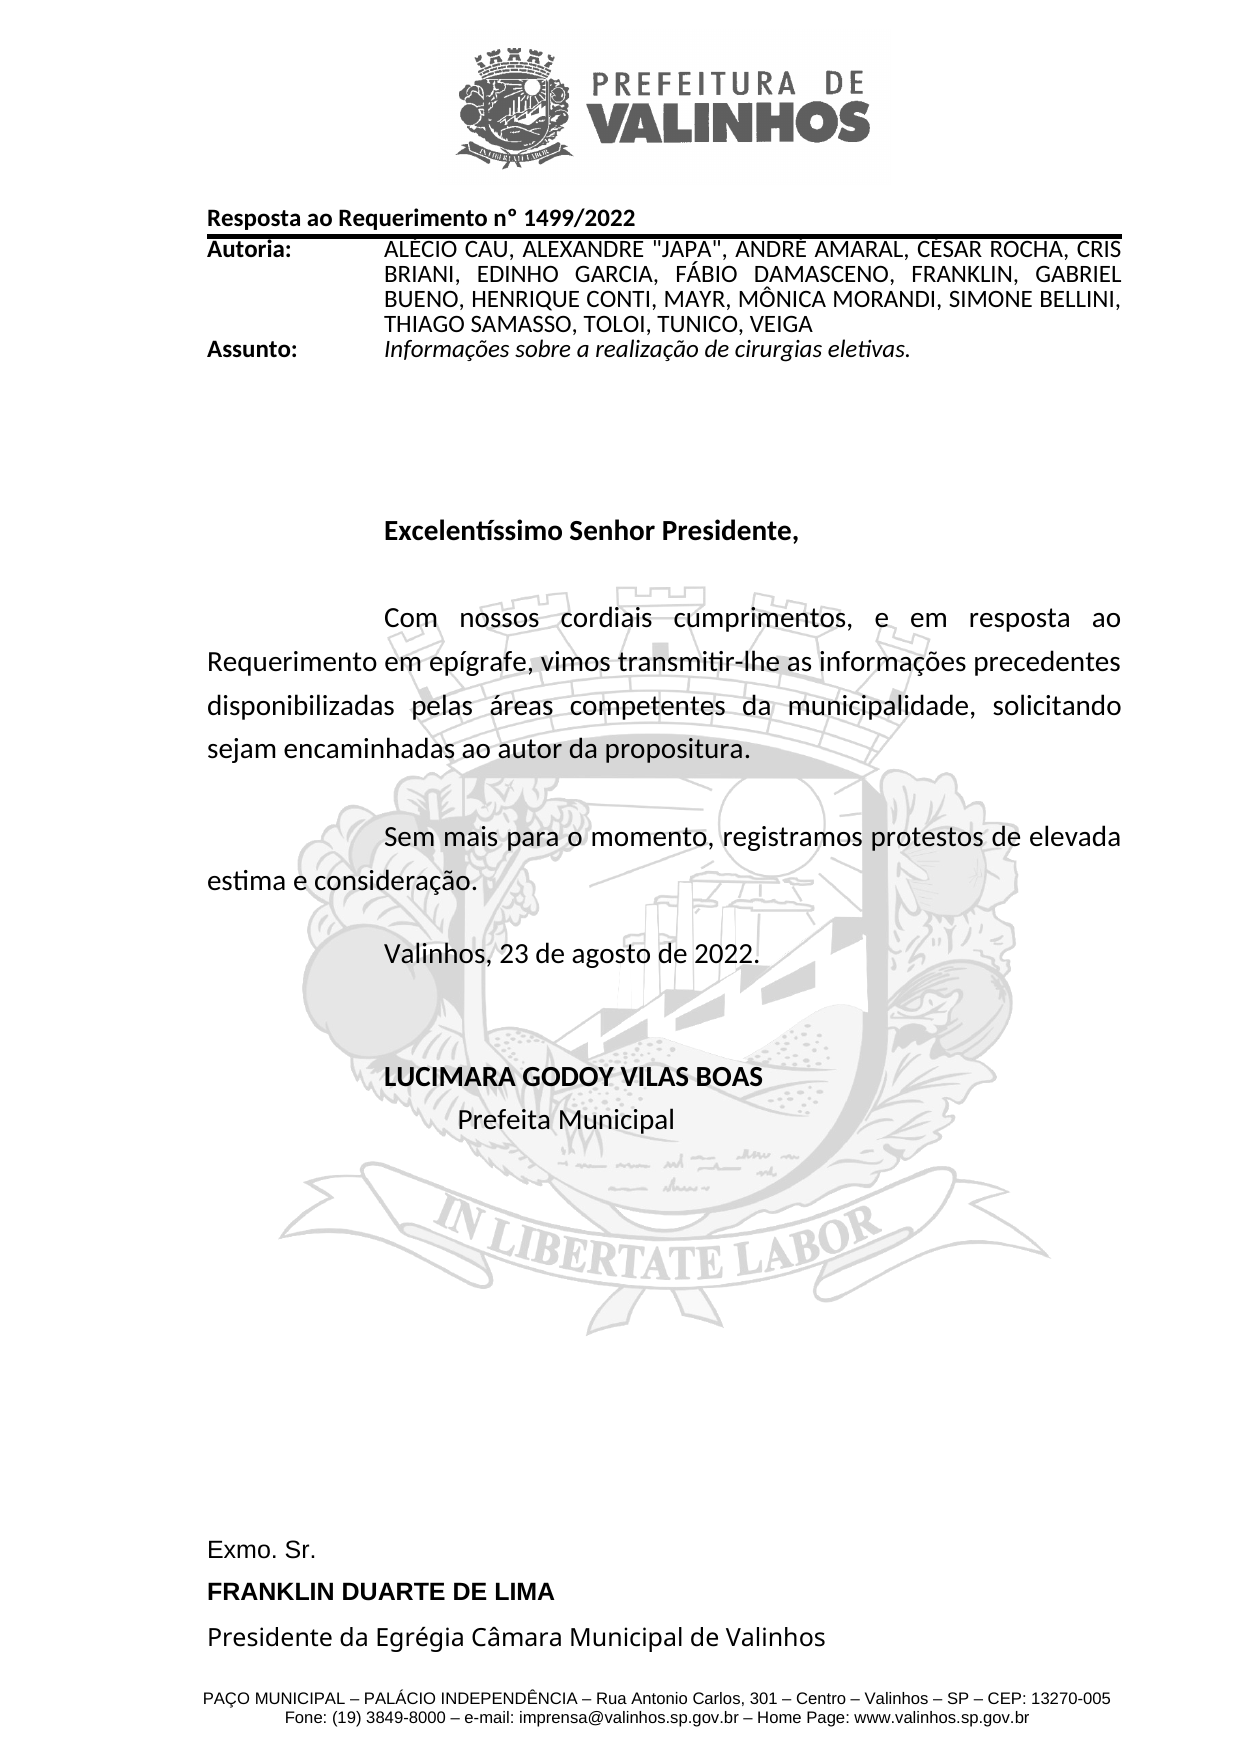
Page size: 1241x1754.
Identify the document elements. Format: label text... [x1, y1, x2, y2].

picture [1090, 659, 1094, 669]
text LUCIMARA GODOY VILAS BOAS [207, 1064, 235, 1093]
text Valinhos, 23 de agosto de 2022. [1094, 941, 1122, 970]
text Valinhos, 23 de agosto de 2022. [207, 941, 235, 970]
text Prefeita Municipal [1094, 1108, 1122, 1137]
text Excelentíssimo Senhor Presidente, [207, 518, 1122, 547]
text Sem mais para o momento, registramos protestos de elevada estima e consideração. [1094, 824, 1122, 897]
picture [235, 543, 1094, 1380]
text Prefeita Municipal [207, 1108, 235, 1137]
picture [438, 29, 891, 185]
text LUCIMARA GODOY VILAS BOAS [1094, 1064, 1122, 1093]
text Sem mais para o momento, registramos protestos de elevada estima e consideração. [207, 824, 235, 897]
